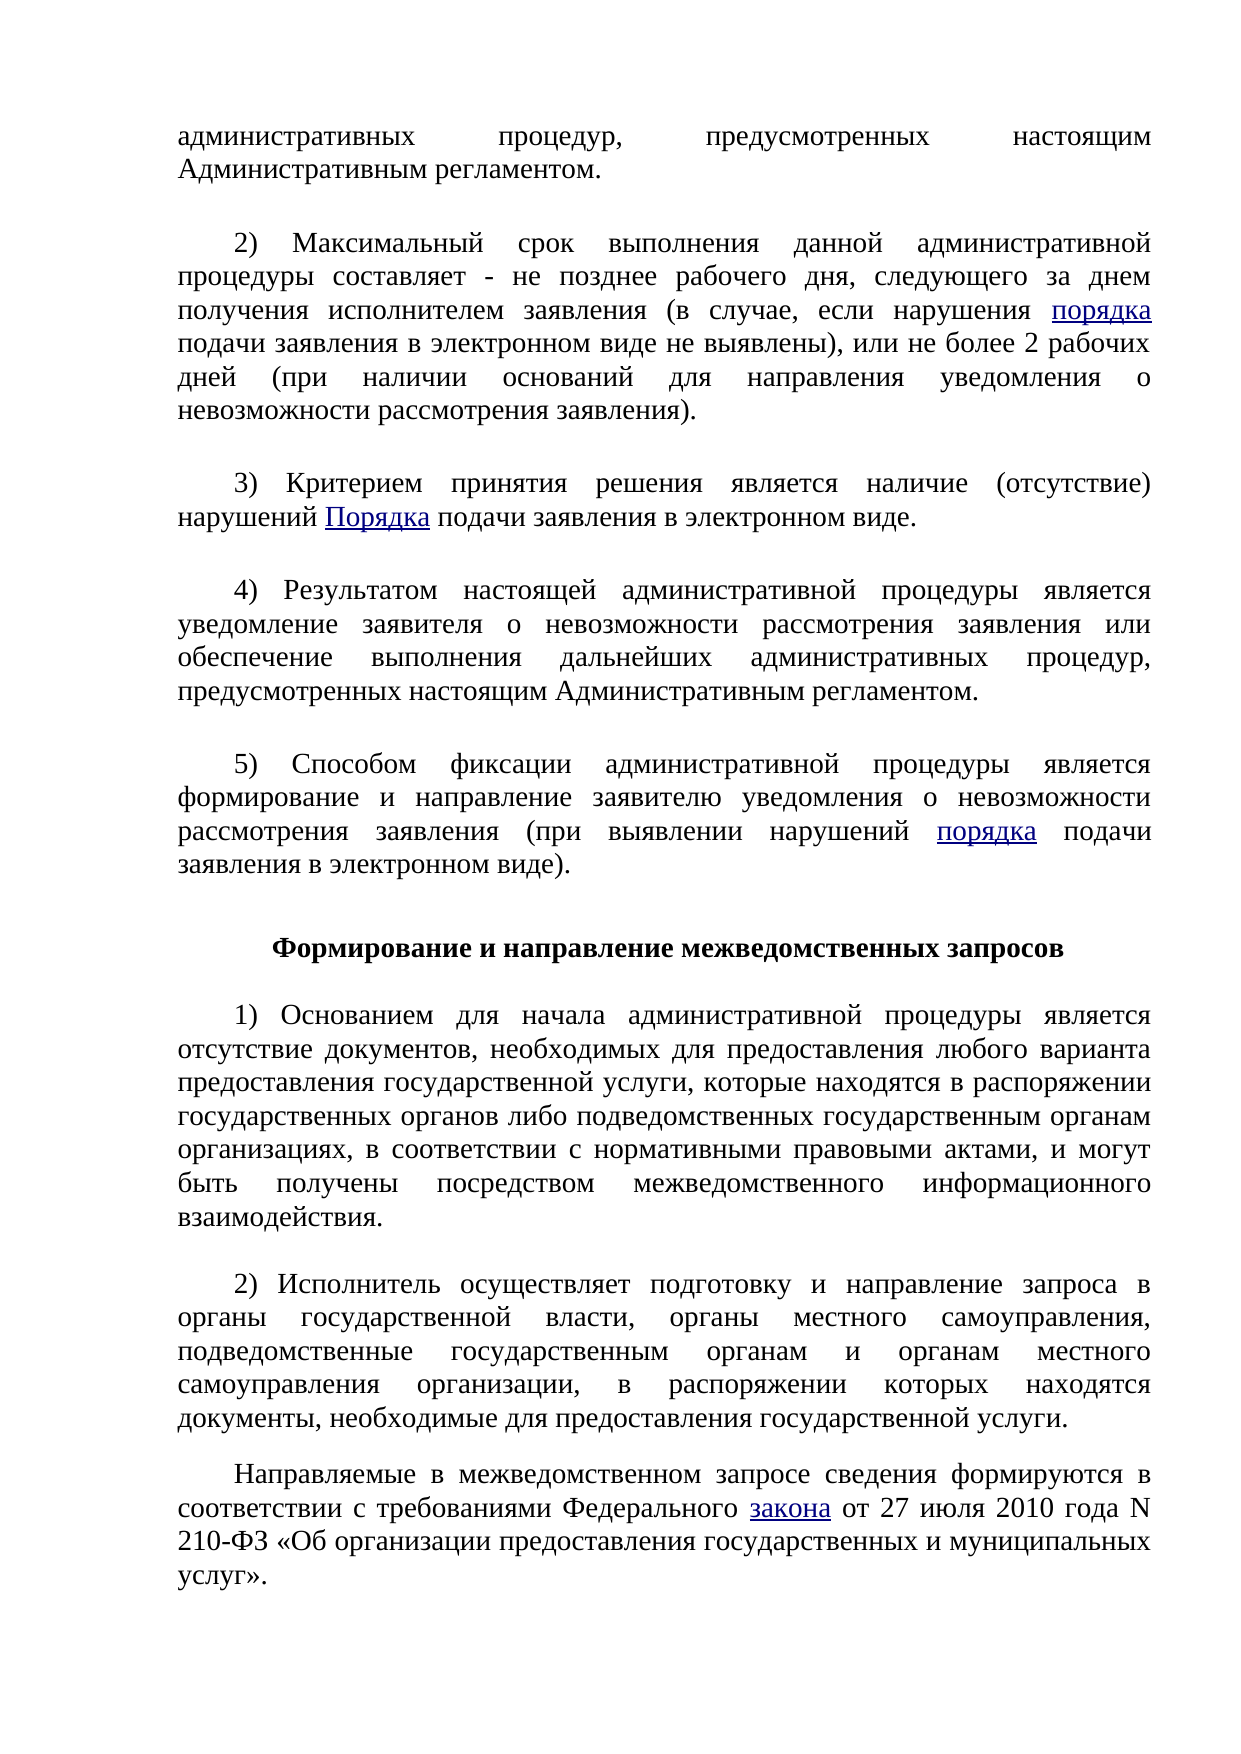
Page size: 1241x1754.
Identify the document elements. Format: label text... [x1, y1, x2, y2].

text 4) Результатом настоящей административной процедуры является уведомление заявителя о невозможности рассмотрения заявления или обеспечение выполнения дальнейших административных процедур, предусмотренных настоящим Административным регламентом. [177, 572, 1152, 706]
text 1) Основанием для начала административной процедуры является отсутствие документов, необходимых для предоставления любого варианта предоставления государственной услуги, которые находятся в распоряжении государственных органов либо подведомственных государственным органам организациях, в соответствии с нормативными правовыми актами, и могут быть получены посредством межведомственного информационного взаимодействия. [177, 997, 1152, 1232]
text 2) Исполнитель осуществляет подготовку и направление запроса в органы государственной власти, органы местного самоуправления, подведомственные государственным органам и органам местного самоуправления организации, в распоряжении которых находятся документы, необходимые для предоставления государственной услуги. [177, 1266, 1152, 1433]
title Формирование и направление межведомственных запросов [177, 930, 1152, 964]
text 5) Способом фиксации административной процедуры является формирование и направление заявителю уведомления о невозможности рассмотрения заявления (при выявлении нарушений порядка подачи заявления в электронном виде). [177, 746, 1152, 880]
text 3) Критерием принятия решения является наличие (отсутствие) нарушений Порядка подачи заявления в электронном виде. [177, 466, 1152, 533]
text административных процедур, предусмотренных настоящим Административным регламентом. [177, 118, 1152, 185]
text Направляемые в межведомственном запросе сведения формируются в соответствии с требованиями Федерального закона от 27 июля 2010 года N 210-ФЗ «Об организации предоставления государственных и муниципальных услуг». [177, 1456, 1152, 1591]
text 2) Максимальный срок выполнения данной административной процедуры составляет - не позднее рабочего дня, следующего за днем получения исполнителем заявления (в случае, если нарушения порядка подачи заявления в электронном виде не выявлены), или не более 2 рабочих дней (при наличии оснований для направления уведомления о невозможности рассмотрения заявления). [177, 225, 1152, 426]
